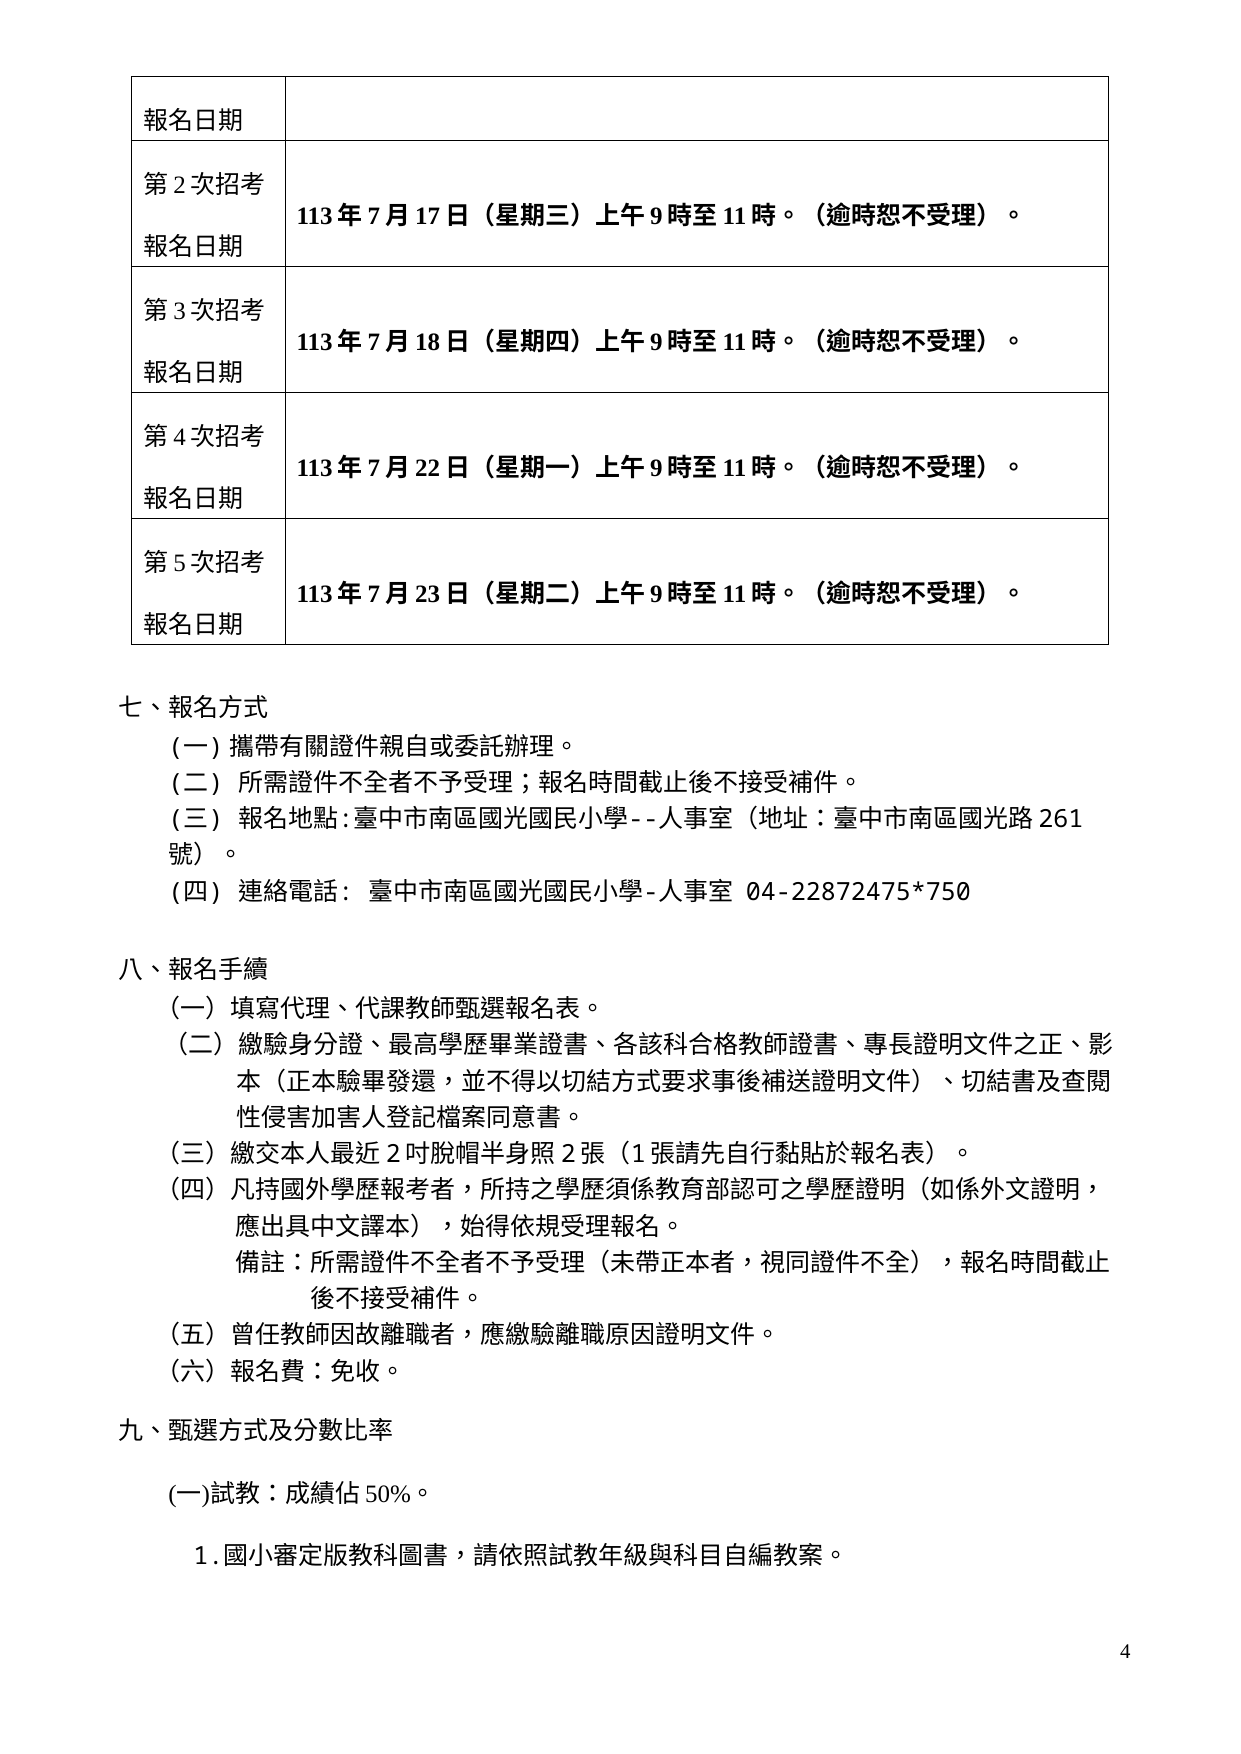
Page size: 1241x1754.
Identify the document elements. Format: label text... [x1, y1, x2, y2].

text 七、報名方式 [118, 663, 1122, 726]
text (一) 攜帶有關證件親自或委託辦理。 [168, 726, 1122, 762]
text （三）繳交本人最近2吋脫帽半身照2張（1張請先自行黏貼於報名表）。 [156, 1133, 1122, 1170]
text (一)試教：成績佔50%。 [168, 1450, 1122, 1512]
table_header 報名日期 [132, 77, 285, 139]
text （四）凡持國外學歷報考者，所持之學歷須係教育部認可之學歷證明（如係外文證明，應出具中文譯本），始得依規受理報名。 [156, 1170, 1122, 1242]
text （六）報名費：免收。 [156, 1351, 1122, 1387]
table_cell 113年7月23日（星期二）上午9時至11時。（逾時恕不受理）。 [286, 519, 1108, 644]
text （五）曾任教師因故離職者，應繳驗離職原因證明文件。 [156, 1315, 1122, 1351]
table_cell 第3次招考報名日期 [132, 267, 285, 392]
text 八、報名手續 [118, 926, 1122, 988]
table_cell 第2次招考報名日期 [132, 141, 285, 266]
table_cell 第5次招考報名日期 [132, 519, 285, 644]
table_cell 113年7月18日（星期四）上午9時至11時。（逾時恕不受理）。 [286, 267, 1108, 392]
table_header [286, 77, 1108, 139]
text (二) 所需證件不全者不予受理；報名時間截止後不接受補件。 [168, 762, 1122, 798]
table_cell 第4次招考報名日期 [132, 393, 285, 518]
text 1.國小審定版教科圖書，請依照試教年級與科目自編教案。 [118, 1512, 1122, 1575]
table_cell 113年7月17日（星期三）上午9時至11時。（逾時恕不受理）。 [286, 141, 1108, 266]
text （一）填寫代理、代課教師甄選報名表。 [118, 988, 1122, 1025]
text （二）繳驗身分證、最高學歷畢業證書、各該科合格教師證書、專長證明文件之正、影本（正本驗畢發還，並不得以切結方式要求事後補送證明文件）、切結書及查閱性侵害加害人登記檔案同意書。 [118, 1025, 1122, 1133]
text 備註：所需證件不全者不予受理（未帶正本者，視同證件不全），報名時間截止後不接受補件。 [235, 1242, 1122, 1315]
text (四) 連絡電話: 臺中市南區國光國民小學-人事室 04-22872475*750 [168, 871, 1122, 907]
text (三) 報名地點:臺中市南區國光國民小學--人事室（地址：臺中市南區國光路261號）。 [168, 798, 1122, 871]
text 九、甄選方式及分數比率 [118, 1387, 1122, 1450]
table_cell 113年7月22日（星期一）上午9時至11時。（逾時恕不受理）。 [286, 393, 1108, 518]
